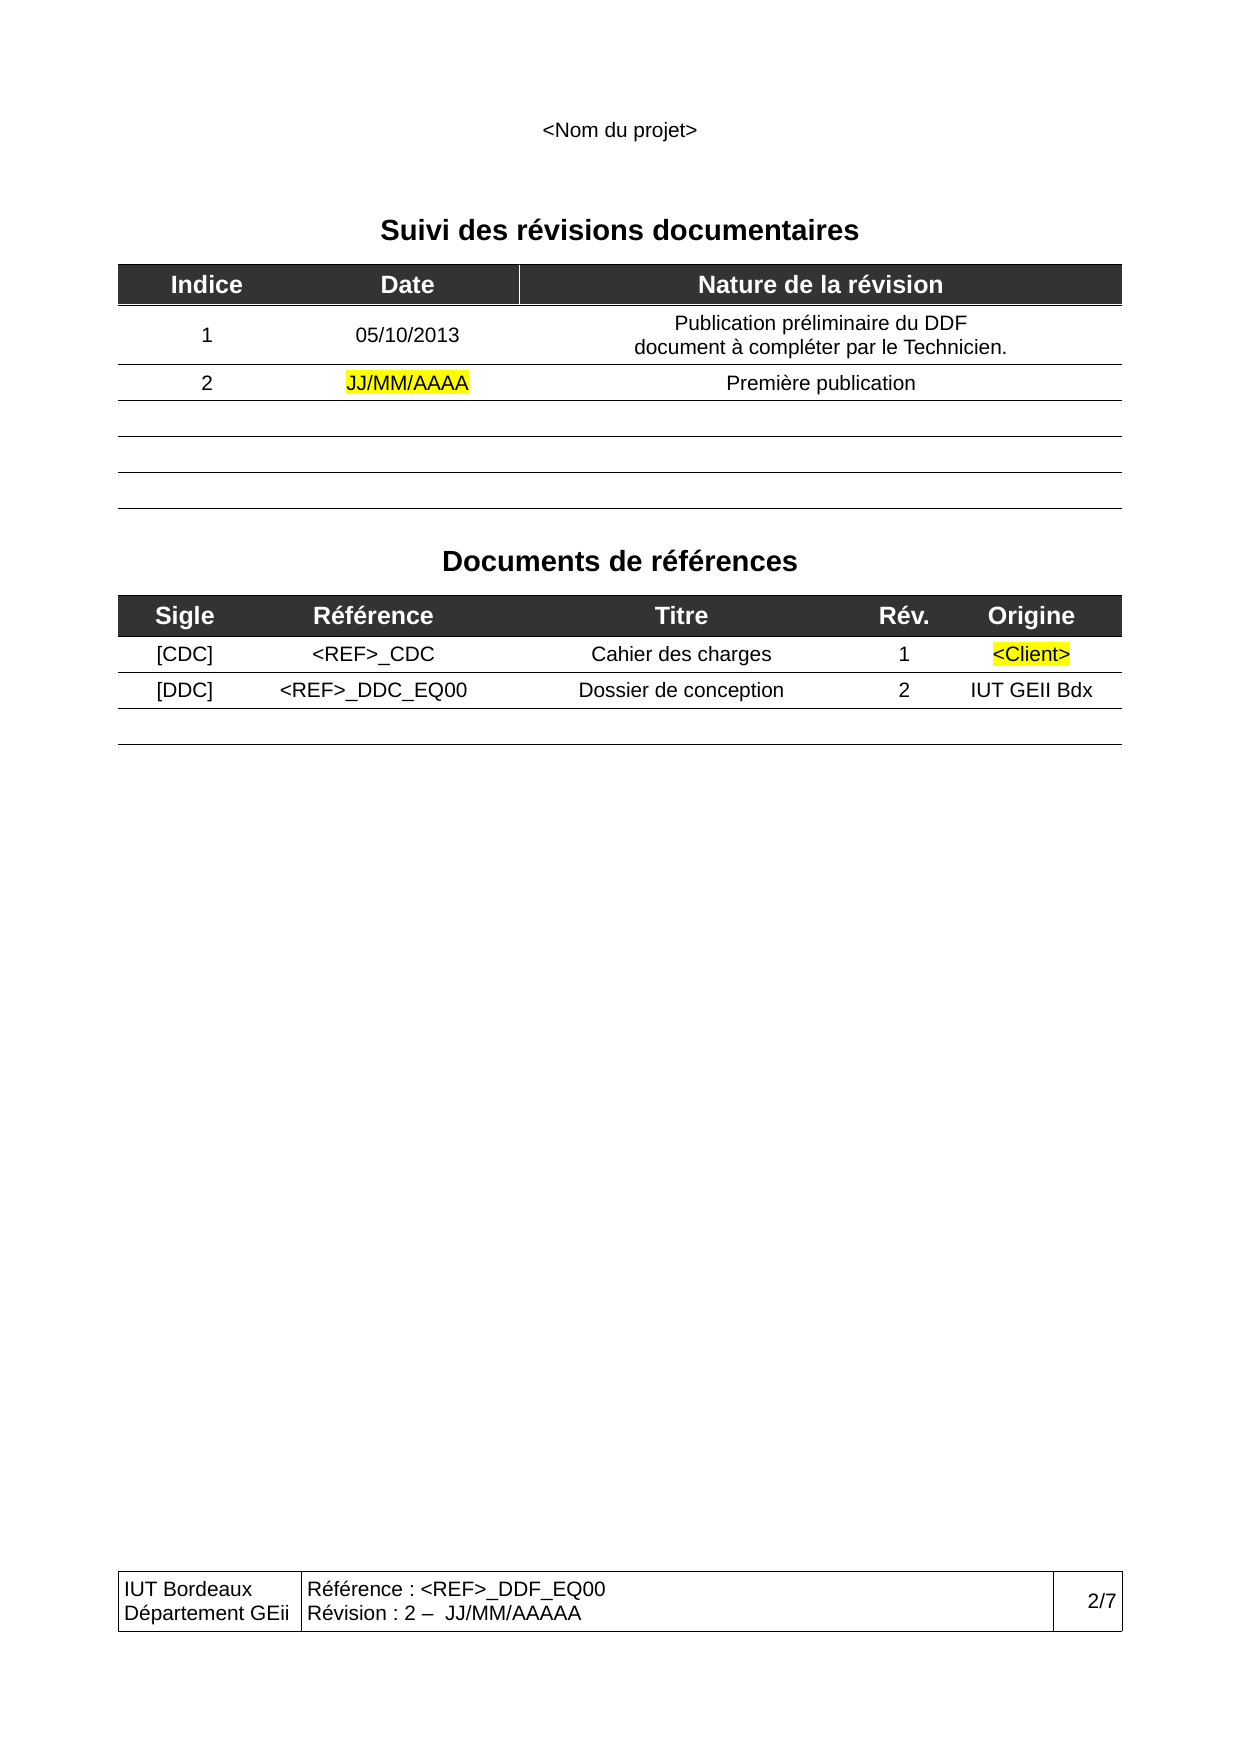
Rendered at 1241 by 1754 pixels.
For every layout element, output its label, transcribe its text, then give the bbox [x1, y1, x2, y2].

table_cell IUT GEII Bdx [941, 673, 1122, 707]
table_cell [295, 437, 519, 472]
table_cell [495, 709, 867, 743]
table_cell [251, 709, 495, 743]
table_cell [CDC] [118, 637, 251, 672]
table_cell [118, 401, 295, 436]
table_cell [118, 437, 295, 472]
table_cell [295, 473, 519, 508]
table_cell Cahier des charges [495, 637, 867, 672]
table_cell <REF>_CDC [251, 637, 495, 672]
table_cell Première publication [520, 365, 1122, 400]
table_cell [118, 473, 295, 508]
table_header Rév. [867, 596, 941, 636]
table_header Titre [495, 596, 867, 636]
subtitle Documents de références [118, 544, 1122, 577]
table_cell [520, 473, 1122, 508]
subtitle Suivi des révisions documentaires [118, 212, 1122, 246]
table_header Origine [941, 596, 1122, 636]
table_cell [118, 709, 251, 743]
table_cell [DDC] [118, 673, 251, 707]
table_header Sigle [118, 596, 251, 636]
table_cell <Client> [941, 637, 1122, 672]
table_cell JJ/MM/AAAA [295, 365, 519, 400]
table_cell Dossier de conception [495, 673, 867, 707]
table_cell Publication préliminaire du DDF document à compléter par le Technicien. [520, 306, 1122, 364]
table_cell 2 [118, 365, 295, 400]
table_cell [520, 437, 1122, 472]
table_cell [867, 709, 941, 743]
table_cell [295, 401, 519, 436]
table_cell 2 [867, 673, 941, 707]
table_cell 1 [118, 306, 295, 364]
table_header Référence [251, 596, 495, 636]
table_header Date [295, 265, 519, 304]
table_cell 1 [867, 637, 941, 672]
table_cell <REF>_DDC_EQ00 [251, 673, 495, 707]
table_cell [520, 401, 1122, 436]
table_header Nature de la révision [520, 265, 1122, 304]
table_cell [941, 709, 1122, 743]
table_header Indice [118, 265, 295, 304]
table_cell 05/10/2013 [295, 306, 519, 364]
